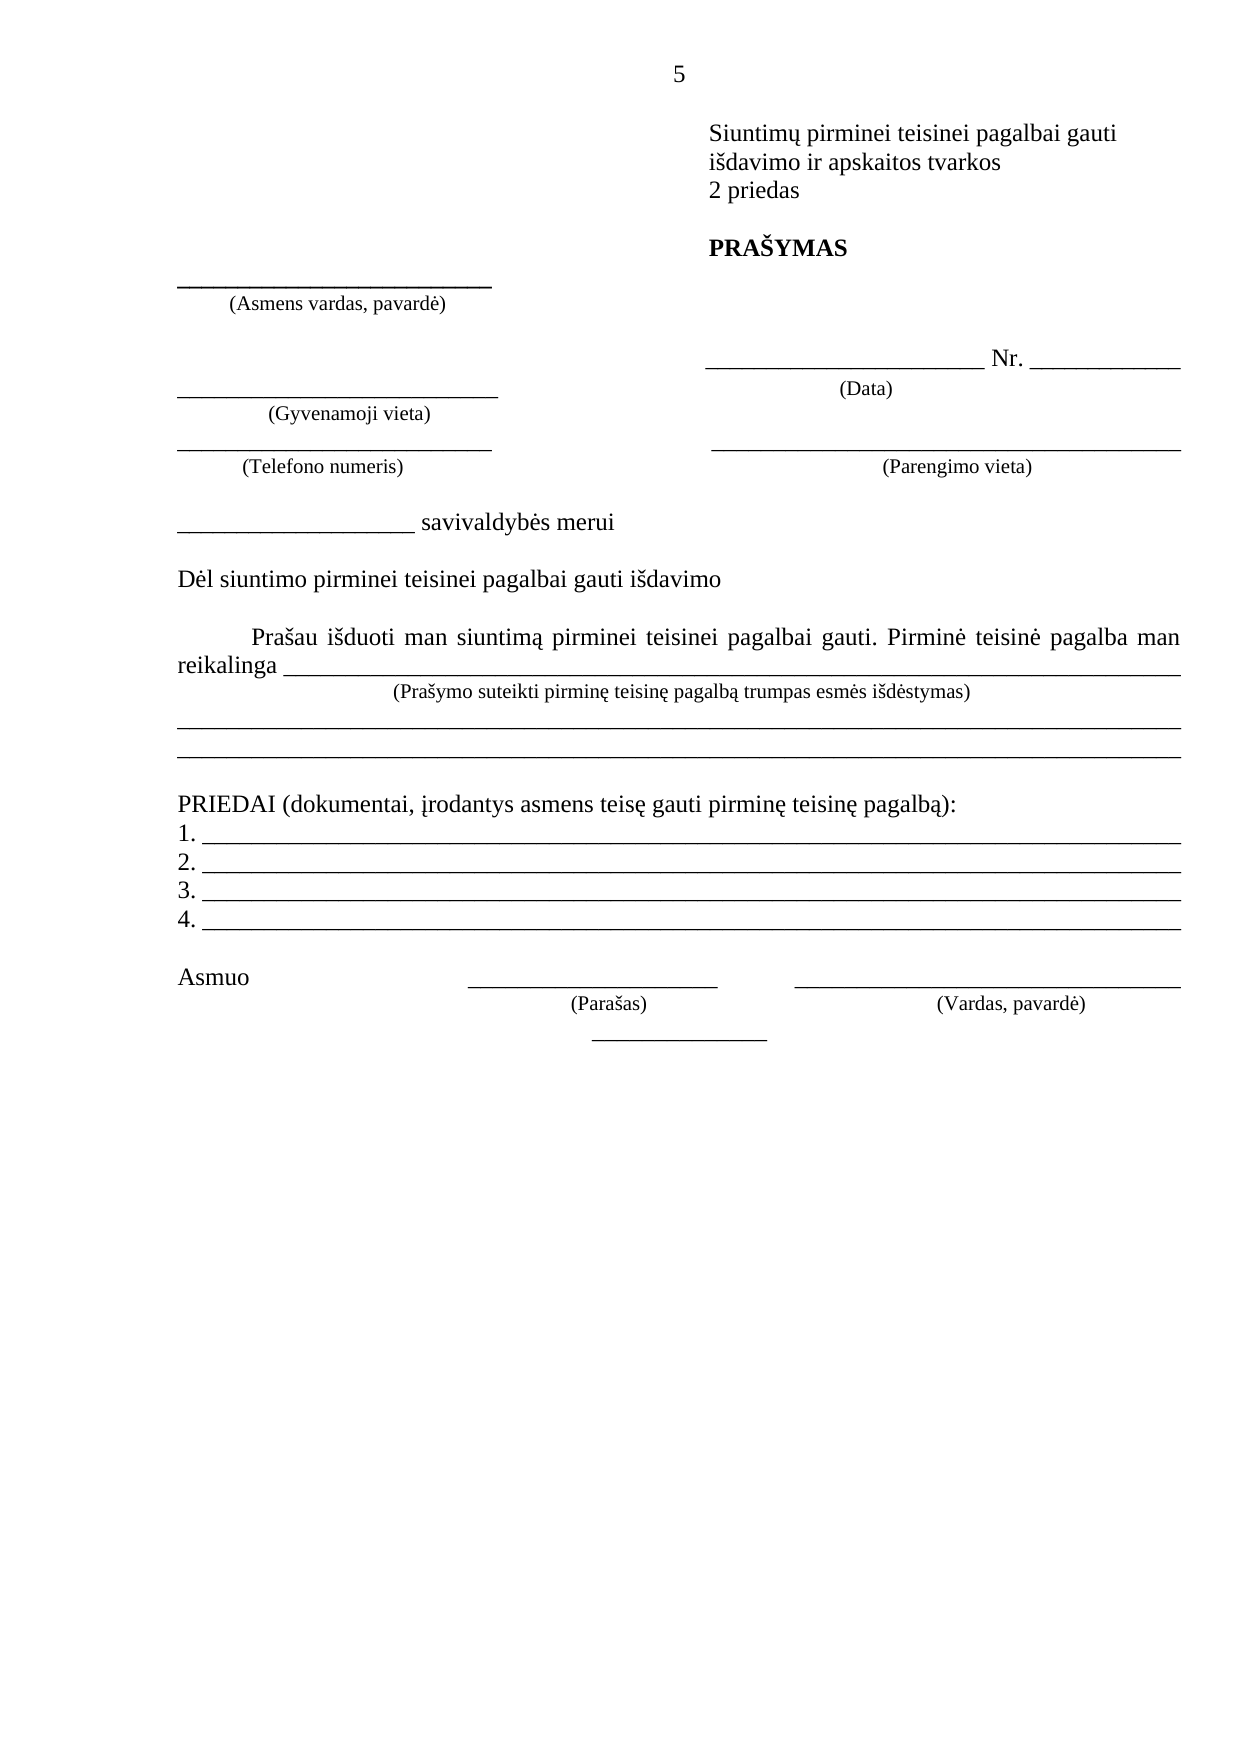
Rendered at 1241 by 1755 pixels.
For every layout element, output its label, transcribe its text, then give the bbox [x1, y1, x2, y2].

text 3. [177, 876, 1181, 904]
text Siuntimų pirminei teisinei pagalbai gauti [709, 118, 1181, 147]
text 2. [177, 847, 1181, 876]
text Priedai (dokumentai, įrodantys asmens teisę gauti pirminę teisinę pagalbą): [177, 789, 1181, 818]
text savivaldybės merui [177, 507, 1181, 535]
text 2 priedas [177, 176, 1181, 204]
text PRAŠYMAS [177, 233, 1181, 262]
text ______________ [177, 1015, 1181, 1043]
text Asmuo [177, 962, 1181, 991]
text Prašau išduoti man siuntimą pirminei teisinei pagalbai gauti. Pirminė teisinė pagalba man reikalinga [177, 622, 1181, 679]
text išdavimo ir apskaitos tvarkos [177, 147, 1181, 176]
text (Asmens vardas, pavardė) [177, 291, 1181, 315]
text (Data) [177, 372, 1181, 401]
text Nr. [177, 343, 1181, 372]
text 4. [177, 904, 1181, 933]
text (Gyvenamoji vieta) [177, 401, 1181, 425]
text (Parašas) (Vardas, pavardė) [177, 991, 1181, 1015]
text (Prašymo suteikti pirminę teisinę pagalbą trumpas esmės išdėstymas) [177, 679, 1181, 703]
text 1. [177, 818, 1181, 847]
text Dėl siuntimo pirminei teisinei pagalbai gauti išdavimo [177, 564, 1181, 593]
text (Telefono numeris) (Parengimo vieta) [177, 454, 1181, 478]
